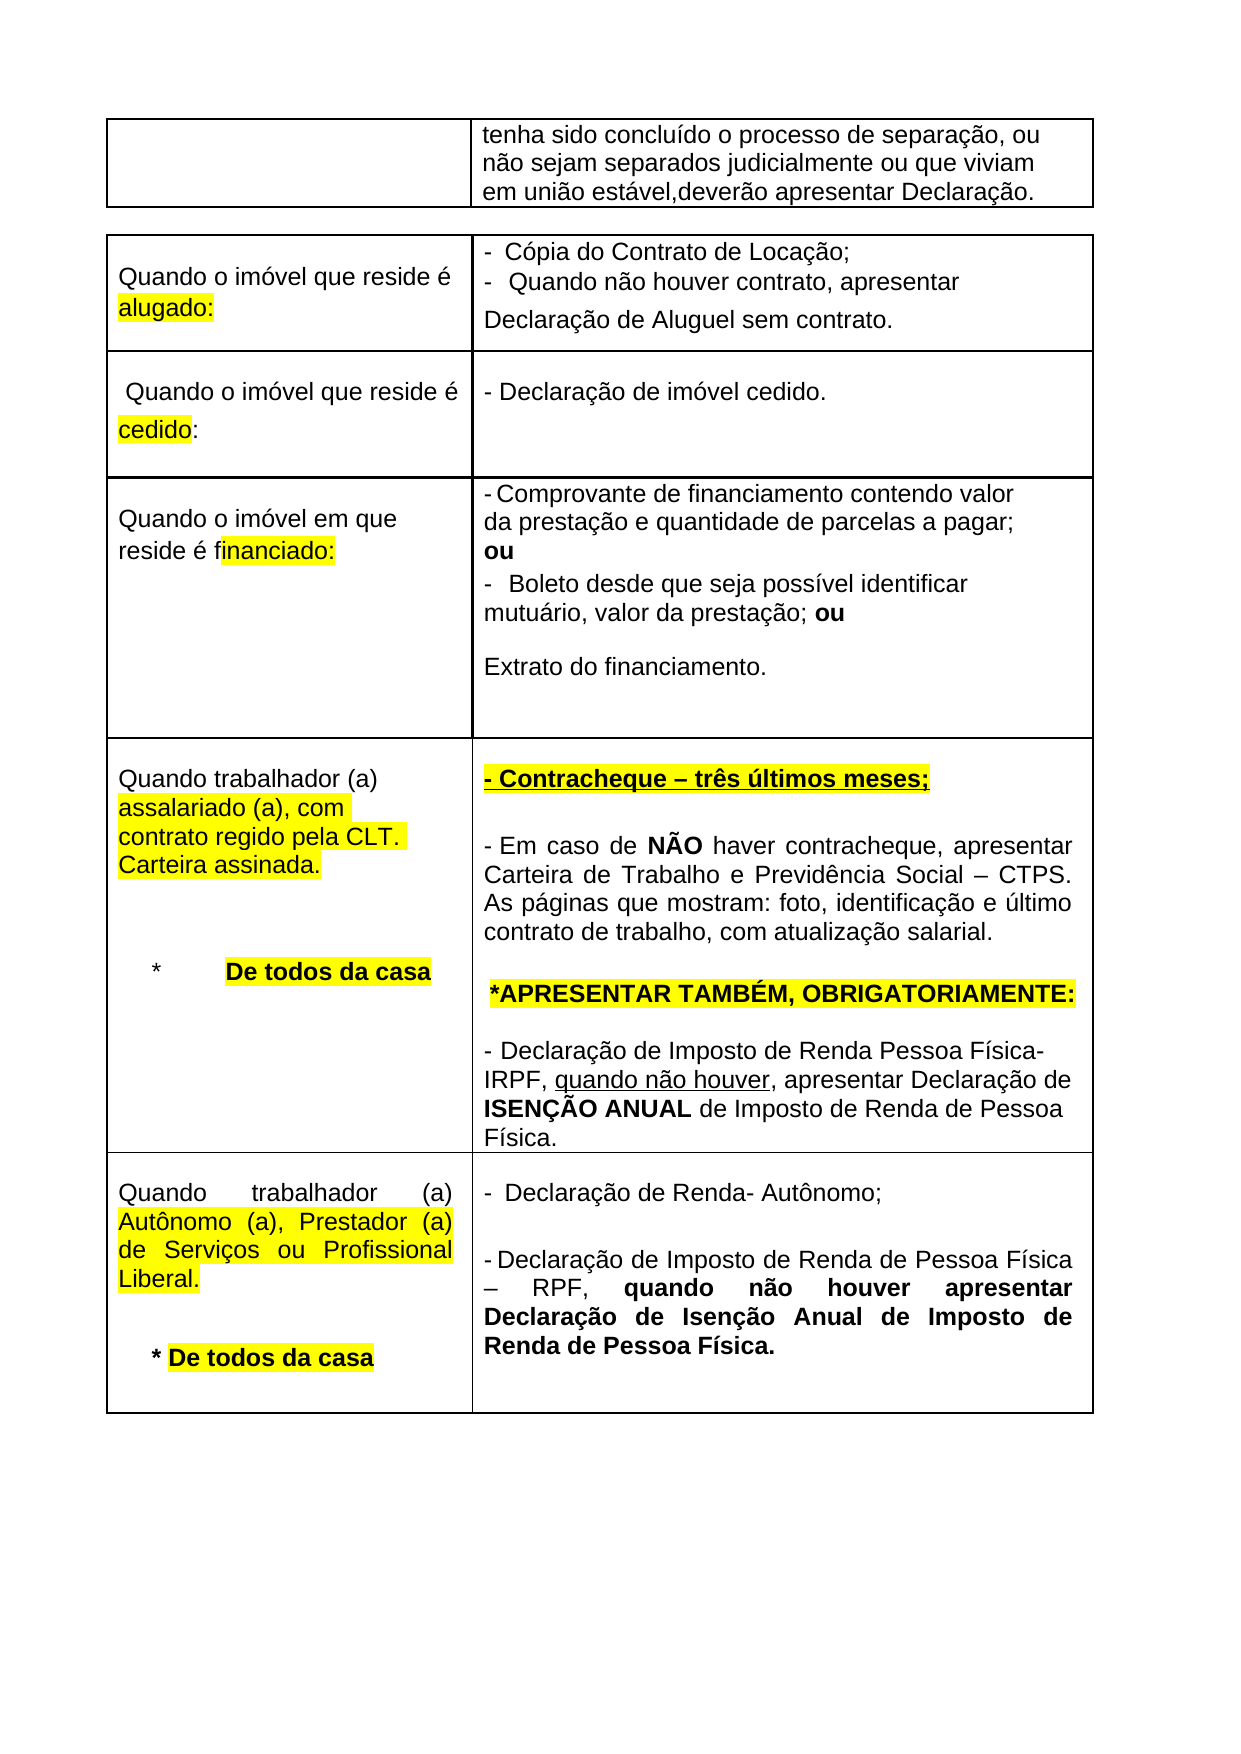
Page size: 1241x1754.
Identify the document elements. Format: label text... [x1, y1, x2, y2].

table_cell - Comprovante de financiamento contendo valor da prestação e quantidade de parcelas a pagar; ou - Boleto desde que seja possível identificar mutuário, valor da prestação; ou Extrato do financiamento. [474, 479, 1092, 737]
table_cell Quando trabalhador (a) Autônomo (a), Prestador (a) de Serviços ou Profissional Liberal. * De todos da casa [108, 1153, 472, 1412]
table_header - Cópia do Contrato de Locação; - Quando não houver contrato, apresentar Declaração de Aluguel sem contrato. [474, 236, 1092, 350]
table_cell [108, 120, 470, 206]
table_cell - Contracheque – três últimos meses; - Em caso de NÃO haver contracheque, apresentar Carteira de Trabalho e Previdência Social – CTPS. As páginas que mostram: foto, identificação e último contrato de trabalho, com atualização salarial. *APRESENTAR TAMBÉM, OBRIGATORIAMENTE: - Declaração de Imposto de Renda Pessoa Física-IRPF, quando não houver, apresentar Declaração de ISENÇÃO ANUAL de Imposto de Renda de Pessoa Física. [473, 739, 1092, 1151]
table_cell Quando o imóvel em que reside é financiado: [108, 479, 471, 737]
table_header Quando o imóvel que reside é alugado: [108, 236, 471, 350]
table_cell - Declaração de Renda- Autônomo; - Declaração de Imposto de Renda de Pessoa Física – RPF, quando não houver apresentar Declaração de Isenção Anual de Imposto de Renda de Pessoa Física. [473, 1153, 1092, 1412]
table_cell Quando o imóvel que reside é cedido: [108, 352, 471, 476]
table_cell Quando trabalhador (a) assalariado (a), com contrato regido pela CLT. Carteira assinada. * De todos da casa [108, 739, 472, 1151]
table_cell - Declaração de imóvel cedido. [474, 352, 1092, 476]
table_cell tenha sido concluído o processo de separação, ou não sejam separados judicialmente ou que viviam em união estável,deverão apresentar Declaração. [472, 120, 1092, 206]
